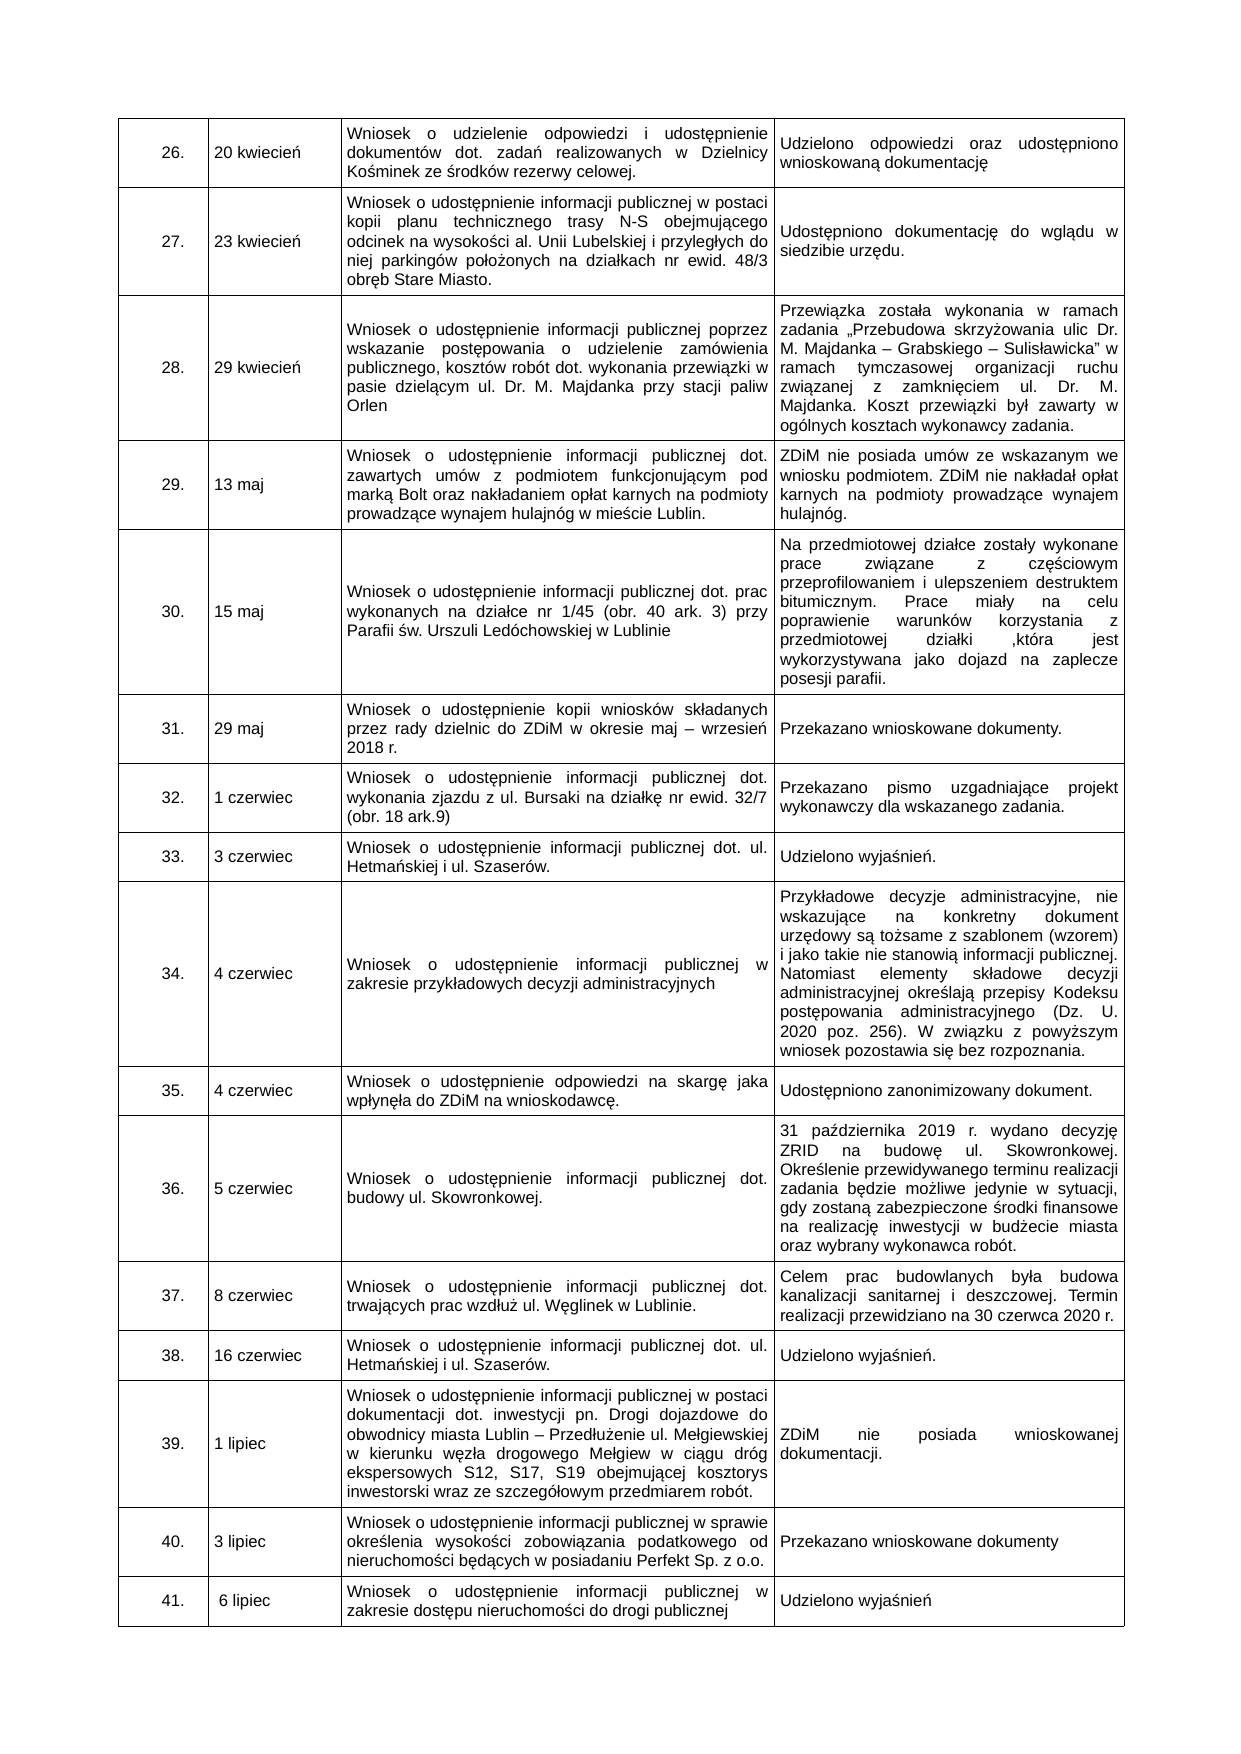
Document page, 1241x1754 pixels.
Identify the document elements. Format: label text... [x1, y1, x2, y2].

table_cell [119, 833, 208, 881]
table_cell Wniosek o udostępnienie informacji publicznej dot. trwających prac wzdłuż ul. Węglinek w Lublinie. [342, 1262, 774, 1330]
table_cell [119, 119, 208, 187]
table_cell 23 kwiecień [209, 188, 341, 294]
table_cell Celem prac budowlanych była budowa kanalizacji sanitarnej i deszczowej. Termin realizacji przewidziano na 30 czerwca 2020 r. [775, 1262, 1124, 1330]
table_cell Udostępniono dokumentację do wglądu w siedzibie urzędu. [775, 188, 1124, 294]
table_cell [119, 1331, 208, 1380]
table_cell Wniosek o udostępnienie informacji publicznej w postaci dokumentacji dot. inwestycji pn. Drogi dojazdowe do obwodnicy miasta Lublin – Przedłużenie ul. Mełgiewskiej w kierunku węzła drogowego Mełgiew w ciągu dróg ekspersowych S12, S17, S19 obejmującej kosztorys inwestorski wraz ze szczegółowym przedmiarem robót. [342, 1381, 774, 1507]
table_cell 1 czerwiec [209, 764, 341, 832]
table_cell Wniosek o udostępnienie informacji publicznej dot. prac wykonanych na działce nr 1/45 (obr. 40 ark. 3) przy Parafii św. Urszuli Ledóchowskiej w Lublinie [342, 530, 774, 693]
table_cell Udzielono wyjaśnień [775, 1577, 1124, 1626]
table_cell [119, 441, 208, 528]
table_cell Wniosek o udostępnienie informacji publicznej dot. ul. Hetmańskiej i ul. Szaserów. [342, 1331, 774, 1380]
table_cell [119, 695, 208, 762]
table_cell [119, 1381, 208, 1507]
table_cell [119, 1116, 208, 1261]
table_cell 4 czerwiec [209, 882, 341, 1066]
table_cell 1 lipiec [209, 1381, 341, 1507]
table_cell Przekazano pismo uzgadniające projekt wykonawczy dla wskazanego zadania. [775, 764, 1124, 832]
table_cell ZDiM nie posiada umów ze wskazanym we wniosku podmiotem. ZDiM nie nakładał opłat karnych na podmioty prowadzące wynajem hulajnóg. [775, 441, 1124, 528]
table_cell 4 czerwiec [209, 1067, 341, 1115]
table_cell 20 kwiecień [209, 119, 341, 187]
table_cell Przykładowe decyzje administracyjne, nie wskazujące na konkretny dokument urzędowy są tożsame z szablonem (wzorem) i jako takie nie stanowią informacji publicznej. Natomiast elementy składowe decyzji administracyjnej określają przepisy Kodeksu postępowania administracyjnego (Dz. U. 2020 poz. 256). W związku z powyższym wniosek pozostawia się bez rozpoznania. [775, 882, 1124, 1066]
table_cell ZDiM nie posiada wnioskowanej dokumentacji. [775, 1381, 1124, 1507]
table_cell [119, 188, 208, 294]
table_cell Wniosek o udostępnienie informacji publicznej dot. wykonania zjazdu z ul. Bursaki na działkę nr ewid. 32/7 (obr. 18 ark.9) [342, 764, 774, 832]
table_cell Na przedmiotowej działce zostały wykonane prace związane z częściowym przeprofilowaniem i ulepszeniem destruktem bitumicznym. Prace miały na celu poprawienie warunków korzystania z przedmiotowej działki ,która jest wykorzystywana jako dojazd na zaplecze posesji parafii. [775, 530, 1124, 693]
table_cell 31 października 2019 r. wydano decyzję ZRID na budowę ul. Skowronkowej. Określenie przewidywanego terminu realizacji zadania będzie możliwe jedynie w sytuacji, gdy zostaną zabezpieczone środki finansowe na realizację inwestycji w budżecie miasta oraz wybrany wykonawca robót. [775, 1116, 1124, 1261]
table_cell [119, 764, 208, 832]
table_cell 8 czerwiec [209, 1262, 341, 1330]
table_cell Wniosek o udostępnienie kopii wniosków składanych przez rady dzielnic do ZDiM w okresie maj – wrzesień 2018 r. [342, 695, 774, 762]
table_cell Wniosek o udostępnienie odpowiedzi na skargę jaka wpłynęła do ZDiM na wnioskodawcę. [342, 1067, 774, 1115]
table_cell 16 czerwiec [209, 1331, 341, 1380]
table_cell Przewiązka została wykonania w ramach zadania „Przebudowa skrzyżowania ulic Dr. M. Majdanka – Grabskiego – Sulisławicka” w ramach tymczasowej organizacji ruchu związanej z zamknięciem ul. Dr. M. Majdanka. Koszt przewiązki był zawarty w ogólnych kosztach wykonawcy zadania. [775, 296, 1124, 440]
table_cell [119, 882, 208, 1066]
table_cell 3 lipiec [209, 1508, 341, 1576]
table_cell Udzielono wyjaśnień. [775, 833, 1124, 881]
table_cell 15 maj [209, 530, 341, 693]
table_cell Wniosek o udostępnienie informacji publicznej w zakresie przykładowych decyzji administracyjnych [342, 882, 774, 1066]
table_cell Wniosek o udostępnienie informacji publicznej dot. zawartych umów z podmiotem funkcjonującym pod marką Bolt oraz nakładaniem opłat karnych na podmioty prowadzące wynajem hulajnóg w mieście Lublin. [342, 441, 774, 528]
table_cell [119, 1262, 208, 1330]
table_cell 6 lipiec [209, 1577, 341, 1626]
table_cell [119, 530, 208, 693]
table_cell 3 czerwiec [209, 833, 341, 881]
table_cell 13 maj [209, 441, 341, 528]
table_cell Wniosek o udostępnienie informacji publicznej poprzez wskazanie postępowania o udzielenie zamówienia publicznego, kosztów robót dot. wykonania przewiązki w pasie dzielącym ul. Dr. M. Majdanka przy stacji paliw Orlen [342, 296, 774, 440]
table_cell Wniosek o udostępnienie informacji publicznej dot. ul. Hetmańskiej i ul. Szaserów. [342, 833, 774, 881]
table_cell [119, 1508, 208, 1576]
table_cell Przekazano wnioskowane dokumenty [775, 1508, 1124, 1576]
table_cell Udzielono wyjaśnień. [775, 1331, 1124, 1380]
table_cell Udzielono odpowiedzi oraz udostępniono wnioskowaną dokumentację [775, 119, 1124, 187]
table_cell 29 maj [209, 695, 341, 762]
table_cell Wniosek o udostępnienie informacji publicznej dot. budowy ul. Skowronkowej. [342, 1116, 774, 1261]
table_cell Udostępniono zanonimizowany dokument. [775, 1067, 1124, 1115]
table_cell 29 kwiecień [209, 296, 341, 440]
table_cell Wniosek o udostępnienie informacji publicznej w sprawie określenia wysokości zobowiązania podatkowego od nieruchomości będących w posiadaniu Perfekt Sp. z o.o. [342, 1508, 774, 1576]
table_cell 5 czerwiec [209, 1116, 341, 1261]
table_cell Przekazano wnioskowane dokumenty. [775, 695, 1124, 762]
table_cell Wniosek o udostępnienie informacji publicznej w zakresie dostępu nieruchomości do drogi publicznej [342, 1577, 774, 1626]
table_cell [119, 1067, 208, 1115]
table_cell [119, 1577, 208, 1626]
table_cell [119, 296, 208, 440]
table_cell Wniosek o udostępnienie informacji publicznej w postaci kopii planu technicznego trasy N-S obejmującego odcinek na wysokości al. Unii Lubelskiej i przyległych do niej parkingów położonych na działkach nr ewid. 48/3 obręb Stare Miasto. [342, 188, 774, 294]
table_cell Wniosek o udzielenie odpowiedzi i udostępnienie dokumentów dot. zadań realizowanych w Dzielnicy Kośminek ze środków rezerwy celowej. [342, 119, 774, 187]
